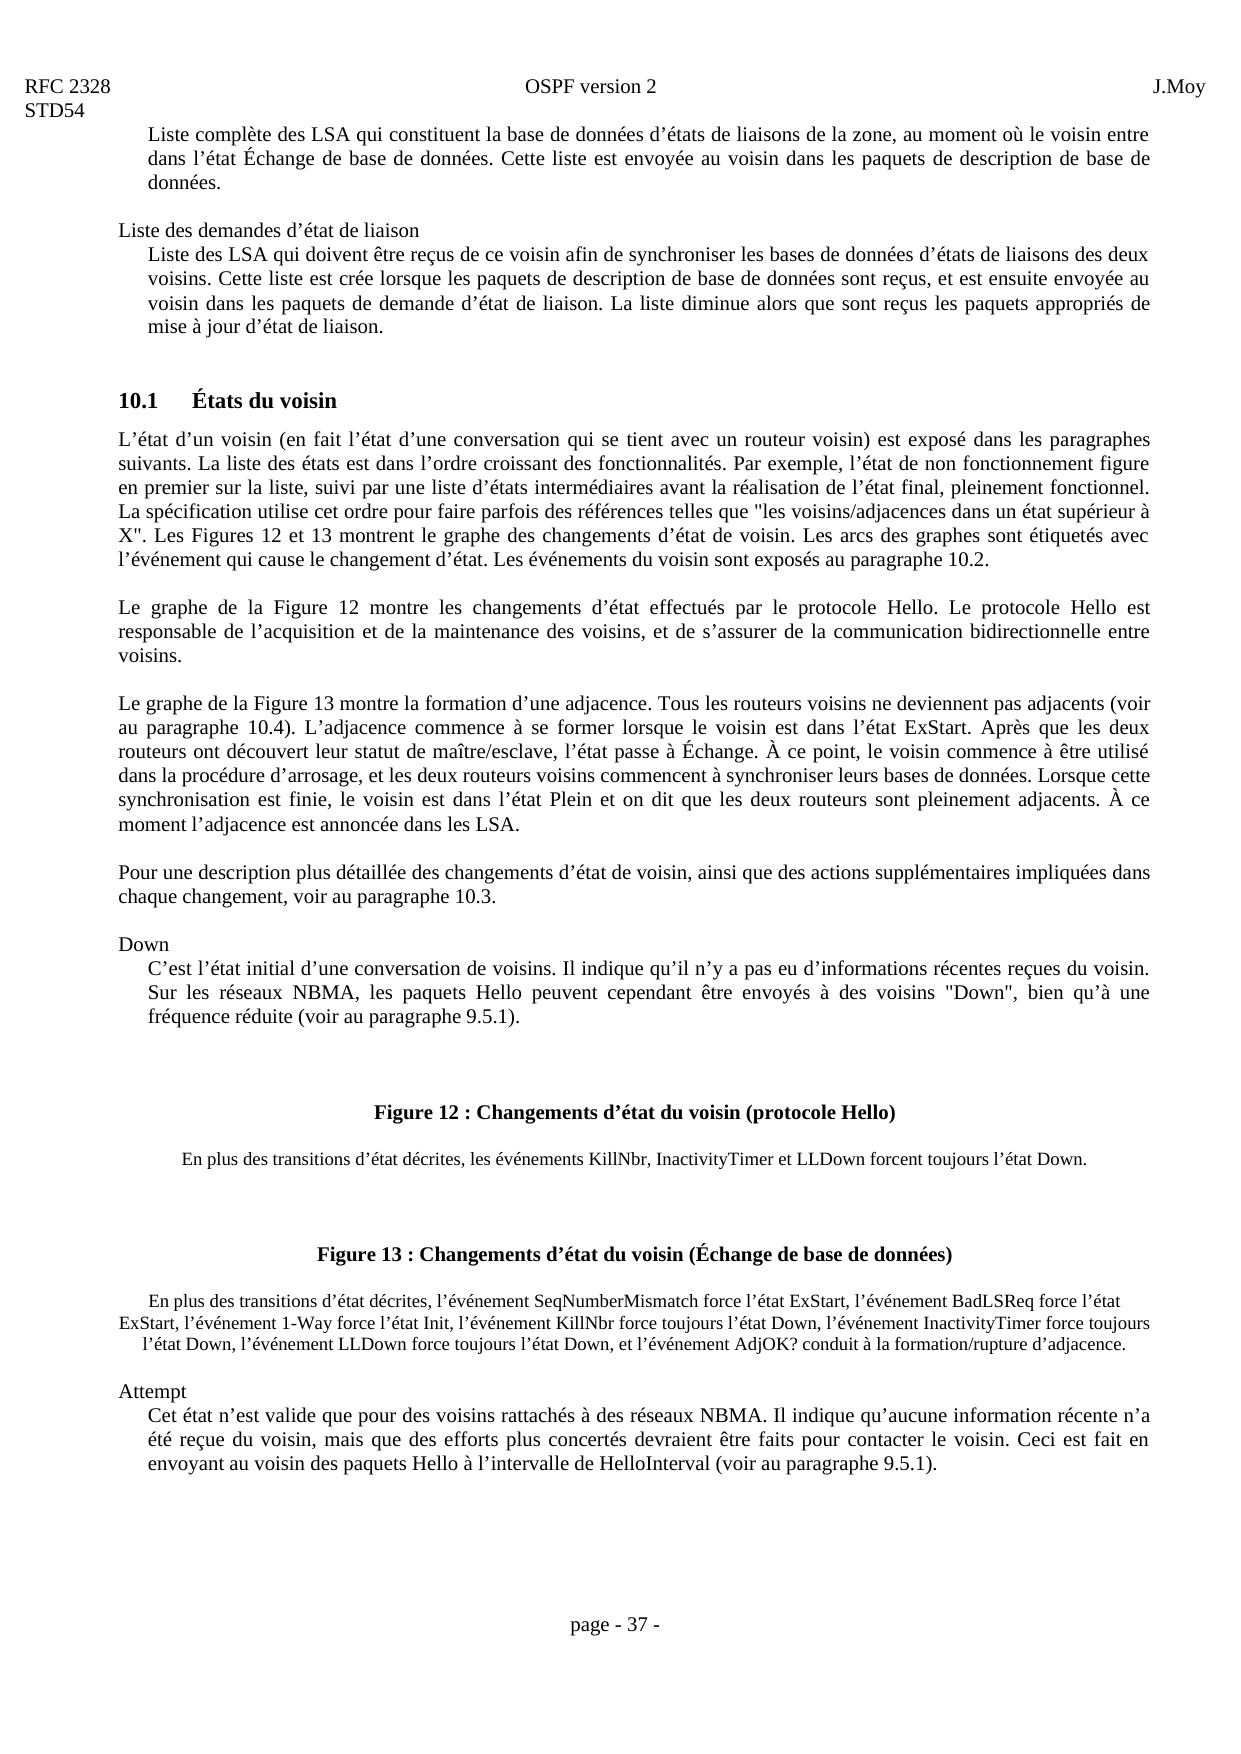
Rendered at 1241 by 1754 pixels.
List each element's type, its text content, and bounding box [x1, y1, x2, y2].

text Liste des LSA qui doivent être reçus de ce voisin afin de synchroniser les bases de données d’états de liaisons des deux voisins. Cette liste est crée lorsque les paquets de description de base de données sont reçus, et est ensuite envoyée au voisin dans les paquets de demande d’état de liaison. La liste diminue alors que sont reçus les paquets appropriés de mise à jour d’état de liaison. [148, 242, 1152, 338]
text Le graphe de la Figure 12 montre les changements d’état effectués par le protocole Hello. Le protocole Hello est responsable de l’acquisition et de la maintenance des voisins, et de s’assurer de la communication bidirectionnelle entre voisins. [118, 595, 1152, 667]
text Pour une description plus détaillée des changements d’état de voisin, ainsi que des actions supplémentaires impliquées dans chaque changement, voir au paragraphe 10.3. [118, 859, 1152, 908]
text Liste des demandes d’état de liaison [118, 218, 1152, 242]
text 10.1 États du voisin [118, 388, 1152, 414]
text Down [118, 932, 1152, 956]
text Figure 12 : Changements d’état du voisin (protocole Hello) [118, 1100, 1152, 1124]
text En plus des transitions d’état décrites, l’événement SeqNumberMismatch force l’état ExStart, l’événement BadLSReq force l’état ExStart, l’événement 1-Way force l’état Init, l’événement KillNbr force toujours l’état Down, l’événement InactivityTimer force toujours l’état Down, l’événement LLDown force toujours l’état Down, et l’événement AdjOK? conduit à la formation/rupture d’adjacence. [118, 1290, 1152, 1355]
text C’est l’état initial d’une conversation de voisins. Il indique qu’il n’y a pas eu d’informations récentes reçues du voisin. Sur les réseaux NBMA, les paquets Hello peuvent cependant être envoyés à des voisins "Down", bien qu’à une fréquence réduite (voir au paragraphe 9.5.1). [148, 956, 1152, 1028]
text L’état d’un voisin (en fait l’état d’une conversation qui se tient avec un routeur voisin) est exposé dans les paragraphes suivants. La liste des états est dans l’ordre croissant des fonctionnalités. Par exemple, l’état de non fonctionnement figure en premier sur la liste, suivi par une liste d’états intermédiaires avant la réalisation de l’état final, pleinement fonctionnel. La spécification utilise cet ordre pour faire parfois des références telles que "les voisins/adjacences dans un état supérieur à X". Les Figures 12 et 13 montrent le graphe des changements d’état de voisin. Les arcs des graphes sont étiquetés avec l’événement qui cause le changement d’état. Les événements du voisin sont exposés au paragraphe 10.2. [118, 426, 1152, 571]
text Figure 13 : Changements d’état du voisin (Échange de base de données) [118, 1242, 1152, 1266]
text Liste complète des LSA qui constituent la base de données d’états de liaisons de la zone, au moment où le voisin entre dans l’état Échange de base de données. Cette liste est envoyée au voisin dans les paquets de description de base de données. [148, 122, 1152, 194]
text Cet état n’est valide que pour des voisins rattachés à des réseaux NBMA. Il indique qu’aucune information récente n’a été reçue du voisin, mais que des efforts plus concertés devraient être faits pour contacter le voisin. Ceci est fait en envoyant au voisin des paquets Hello à l’intervalle de HelloInterval (voir au paragraphe 9.5.1). [148, 1403, 1152, 1475]
text Attempt [118, 1379, 1152, 1403]
text En plus des transitions d’état décrites, les événements KillNbr, InactivityTimer et LLDown forcent toujours l’état Down. [118, 1148, 1152, 1170]
text Le graphe de la Figure 13 montre la formation d’une adjacence. Tous les routeurs voisins ne deviennent pas adjacents (voir au paragraphe 10.4). L’adjacence commence à se former lorsque le voisin est dans l’état ExStart. Après que les deux routeurs ont découvert leur statut de maître/esclave, l’état passe à Échange. À ce point, le voisin commence à être utilisé dans la procédure d’arrosage, et les deux routeurs voisins commencent à synchroniser leurs bases de données. Lorsque cette synchronisation est finie, le voisin est dans l’état Plein et on dit que les deux routeurs sont pleinement adjacents. À ce moment l’adjacence est annoncée dans les LSA. [118, 691, 1152, 836]
